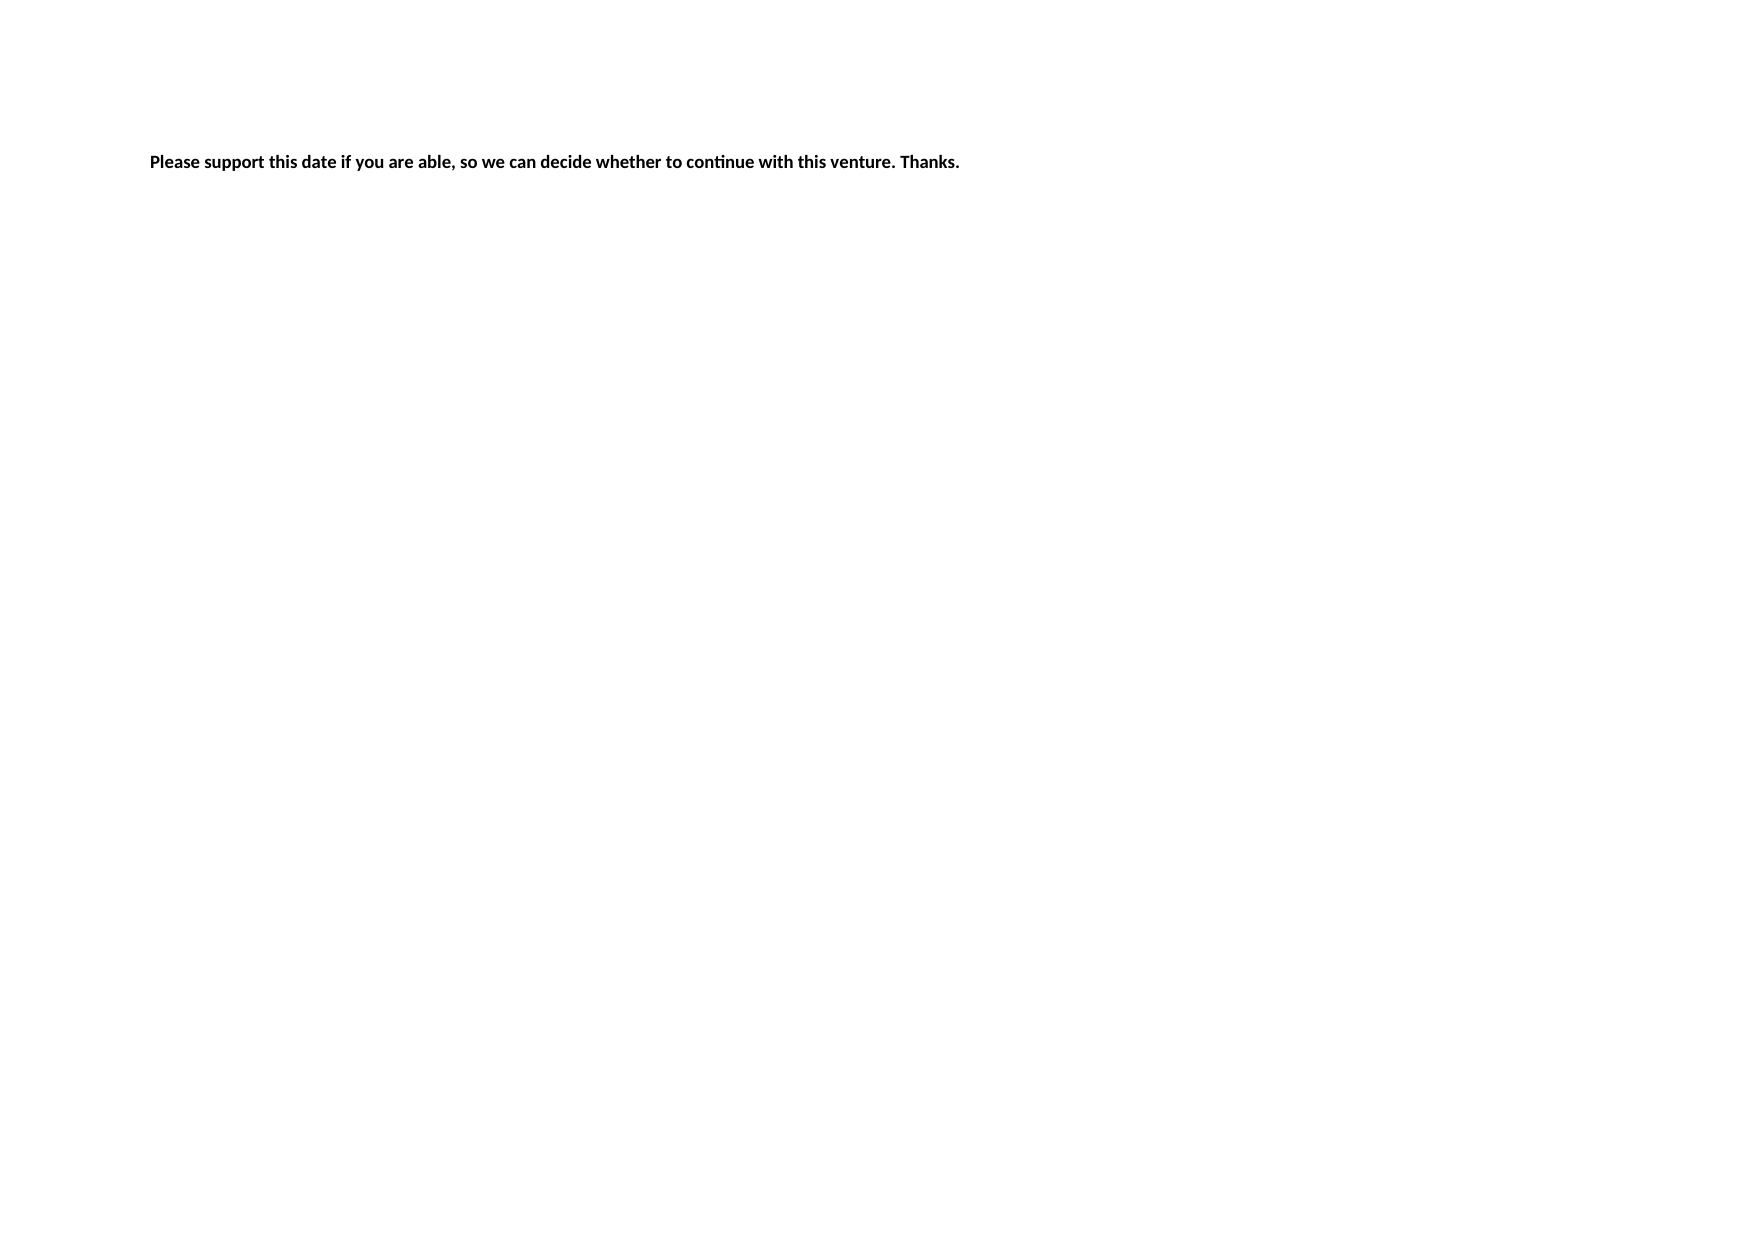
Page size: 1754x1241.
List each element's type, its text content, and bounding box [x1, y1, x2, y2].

text Please support this date if you are able, so we can decide whether to continue with this venture. Thanks. [150, 150, 1604, 186]
